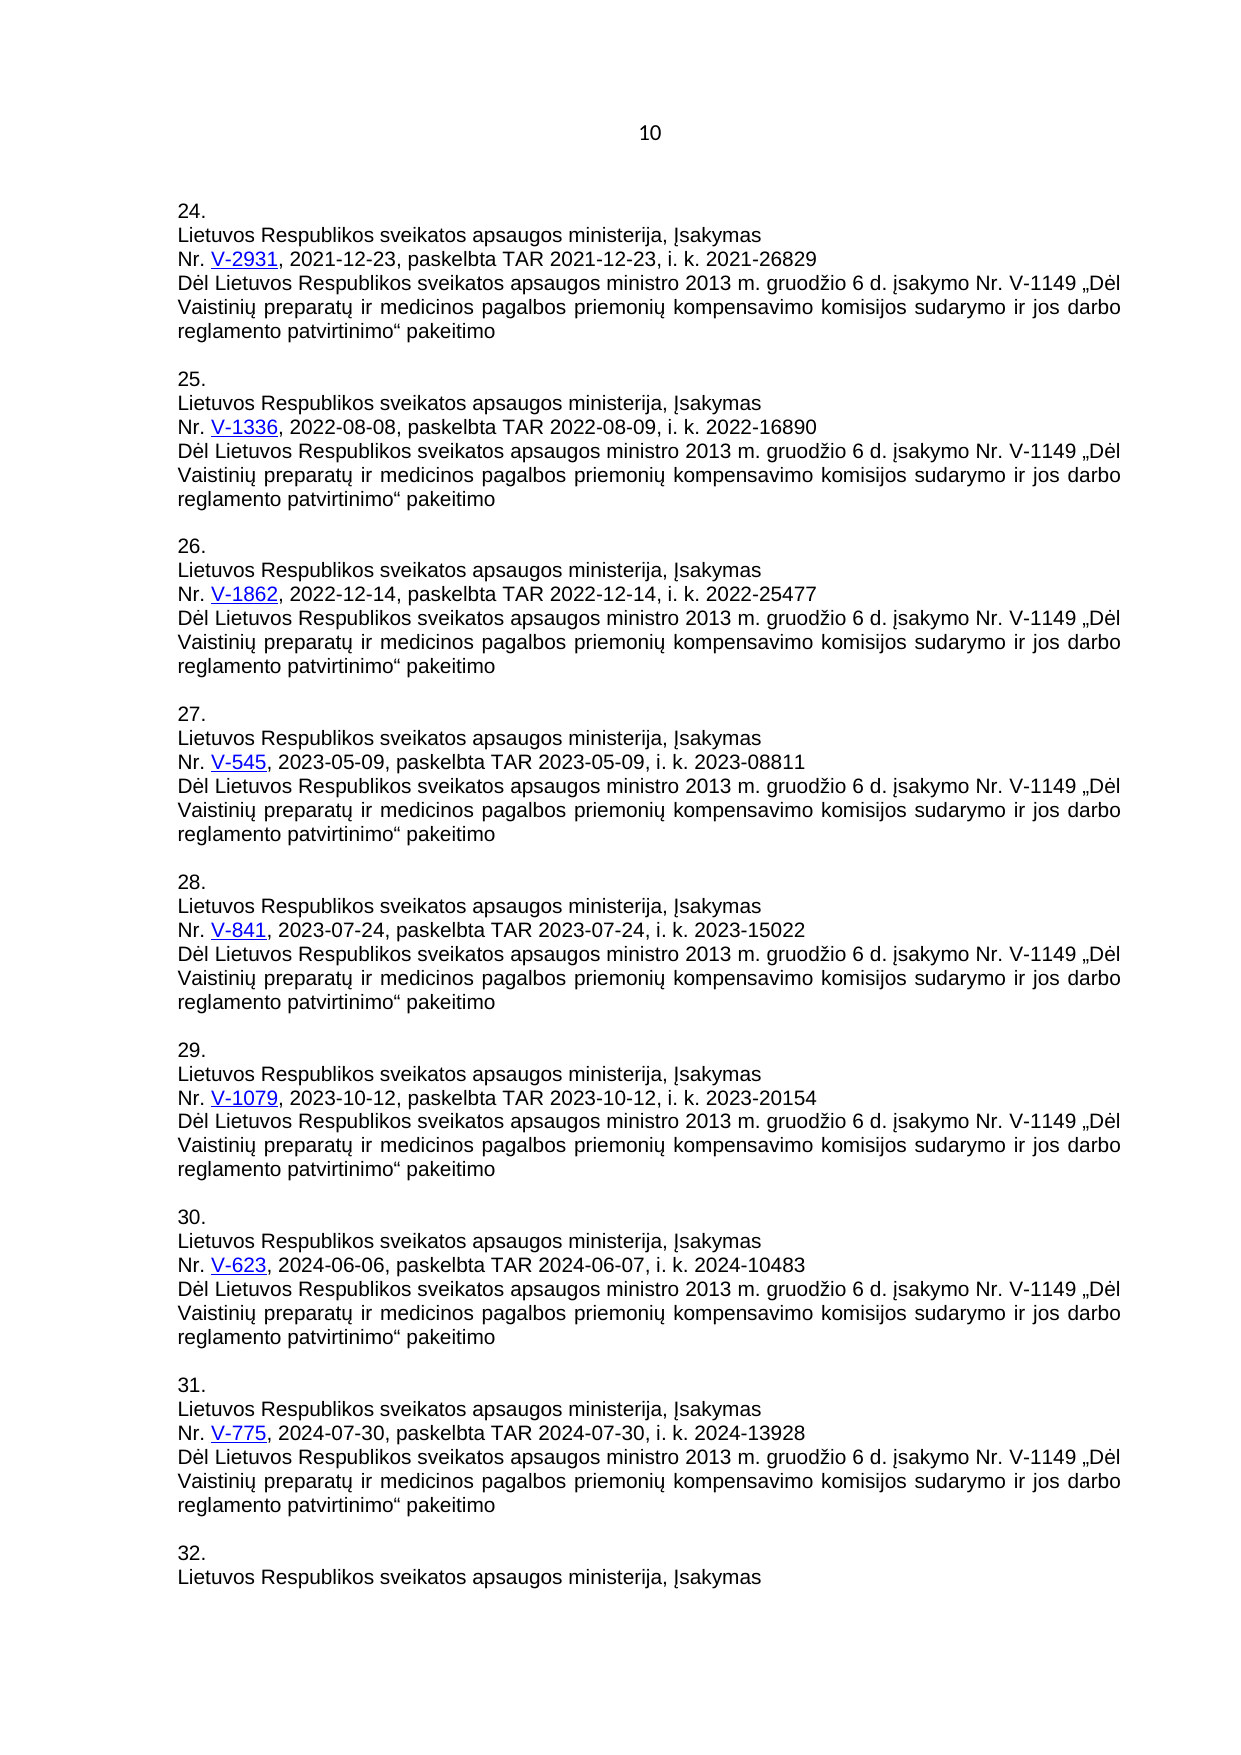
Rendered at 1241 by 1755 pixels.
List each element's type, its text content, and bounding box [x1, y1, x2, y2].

text Nr. V-1862, 2022-12-14, paskelbta TAR 2022-12-14, i. k. 2022-25477 [177, 582, 1122, 606]
text Lietuvos Respublikos sveikatos apsaugos ministerija, Įsakymas [177, 1397, 1122, 1421]
text 28. [177, 870, 1122, 894]
text Dėl Lietuvos Respublikos sveikatos apsaugos ministro 2013 m. gruodžio 6 d. įsakymo Nr. V-1149 „Dėl Vaistinių preparatų ir medicinos pagalbos priemonių kompensavimo komisijos sudarymo ir jos darbo reglamento patvirtinimo“ pakeitimo [177, 1445, 1122, 1517]
text Nr. V-1079, 2023-10-12, paskelbta TAR 2023-10-12, i. k. 2023-20154 [177, 1085, 1122, 1109]
text Dėl Lietuvos Respublikos sveikatos apsaugos ministro 2013 m. gruodžio 6 d. įsakymo Nr. V-1149 „Dėl Vaistinių preparatų ir medicinos pagalbos priemonių kompensavimo komisijos sudarymo ir jos darbo reglamento patvirtinimo“ pakeitimo [177, 774, 1122, 846]
text 32. [177, 1541, 1122, 1564]
text Nr. V-841, 2023-07-24, paskelbta TAR 2023-07-24, i. k. 2023-15022 [177, 918, 1122, 942]
text Dėl Lietuvos Respublikos sveikatos apsaugos ministro 2013 m. gruodžio 6 d. įsakymo Nr. V-1149 „Dėl Vaistinių preparatų ir medicinos pagalbos priemonių kompensavimo komisijos sudarymo ir jos darbo reglamento patvirtinimo“ pakeitimo [177, 606, 1122, 678]
text 24. [177, 199, 1122, 223]
text 31. [177, 1373, 1122, 1397]
text 29. [177, 1037, 1122, 1061]
text Lietuvos Respublikos sveikatos apsaugos ministerija, Įsakymas [177, 391, 1122, 414]
text Lietuvos Respublikos sveikatos apsaugos ministerija, Įsakymas [177, 726, 1122, 750]
text Nr. V-623, 2024-06-06, paskelbta TAR 2024-06-07, i. k. 2024-10483 [177, 1253, 1122, 1277]
text Lietuvos Respublikos sveikatos apsaugos ministerija, Įsakymas [177, 1564, 1122, 1588]
text Lietuvos Respublikos sveikatos apsaugos ministerija, Įsakymas [177, 894, 1122, 918]
text Lietuvos Respublikos sveikatos apsaugos ministerija, Įsakymas [177, 223, 1122, 247]
text Nr. V-2931, 2021-12-23, paskelbta TAR 2021-12-23, i. k. 2021-26829 [177, 247, 1122, 271]
text Dėl Lietuvos Respublikos sveikatos apsaugos ministro 2013 m. gruodžio 6 d. įsakymo Nr. V-1149 „Dėl Vaistinių preparatų ir medicinos pagalbos priemonių kompensavimo komisijos sudarymo ir jos darbo reglamento patvirtinimo“ pakeitimo [177, 1277, 1122, 1349]
text Nr. V-1336, 2022-08-08, paskelbta TAR 2022-08-09, i. k. 2022-16890 [177, 414, 1122, 438]
text Nr. V-775, 2024-07-30, paskelbta TAR 2024-07-30, i. k. 2024-13928 [177, 1421, 1122, 1445]
text Dėl Lietuvos Respublikos sveikatos apsaugos ministro 2013 m. gruodžio 6 d. įsakymo Nr. V-1149 „Dėl Vaistinių preparatų ir medicinos pagalbos priemonių kompensavimo komisijos sudarymo ir jos darbo reglamento patvirtinimo“ pakeitimo [177, 942, 1122, 1013]
text Dėl Lietuvos Respublikos sveikatos apsaugos ministro 2013 m. gruodžio 6 d. įsakymo Nr. V-1149 „Dėl Vaistinių preparatų ir medicinos pagalbos priemonių kompensavimo komisijos sudarymo ir jos darbo reglamento patvirtinimo“ pakeitimo [177, 438, 1122, 510]
text 26. [177, 534, 1122, 558]
text Lietuvos Respublikos sveikatos apsaugos ministerija, Įsakymas [177, 1229, 1122, 1253]
text 25. [177, 367, 1122, 391]
text Lietuvos Respublikos sveikatos apsaugos ministerija, Įsakymas [177, 1061, 1122, 1085]
text Dėl Lietuvos Respublikos sveikatos apsaugos ministro 2013 m. gruodžio 6 d. įsakymo Nr. V-1149 „Dėl Vaistinių preparatų ir medicinos pagalbos priemonių kompensavimo komisijos sudarymo ir jos darbo reglamento patvirtinimo“ pakeitimo [177, 271, 1122, 343]
text Lietuvos Respublikos sveikatos apsaugos ministerija, Įsakymas [177, 558, 1122, 582]
text Nr. V-545, 2023-05-09, paskelbta TAR 2023-05-09, i. k. 2023-08811 [177, 750, 1122, 774]
text Dėl Lietuvos Respublikos sveikatos apsaugos ministro 2013 m. gruodžio 6 d. įsakymo Nr. V-1149 „Dėl Vaistinių preparatų ir medicinos pagalbos priemonių kompensavimo komisijos sudarymo ir jos darbo reglamento patvirtinimo“ pakeitimo [177, 1109, 1122, 1181]
text 30. [177, 1205, 1122, 1229]
text 27. [177, 702, 1122, 726]
